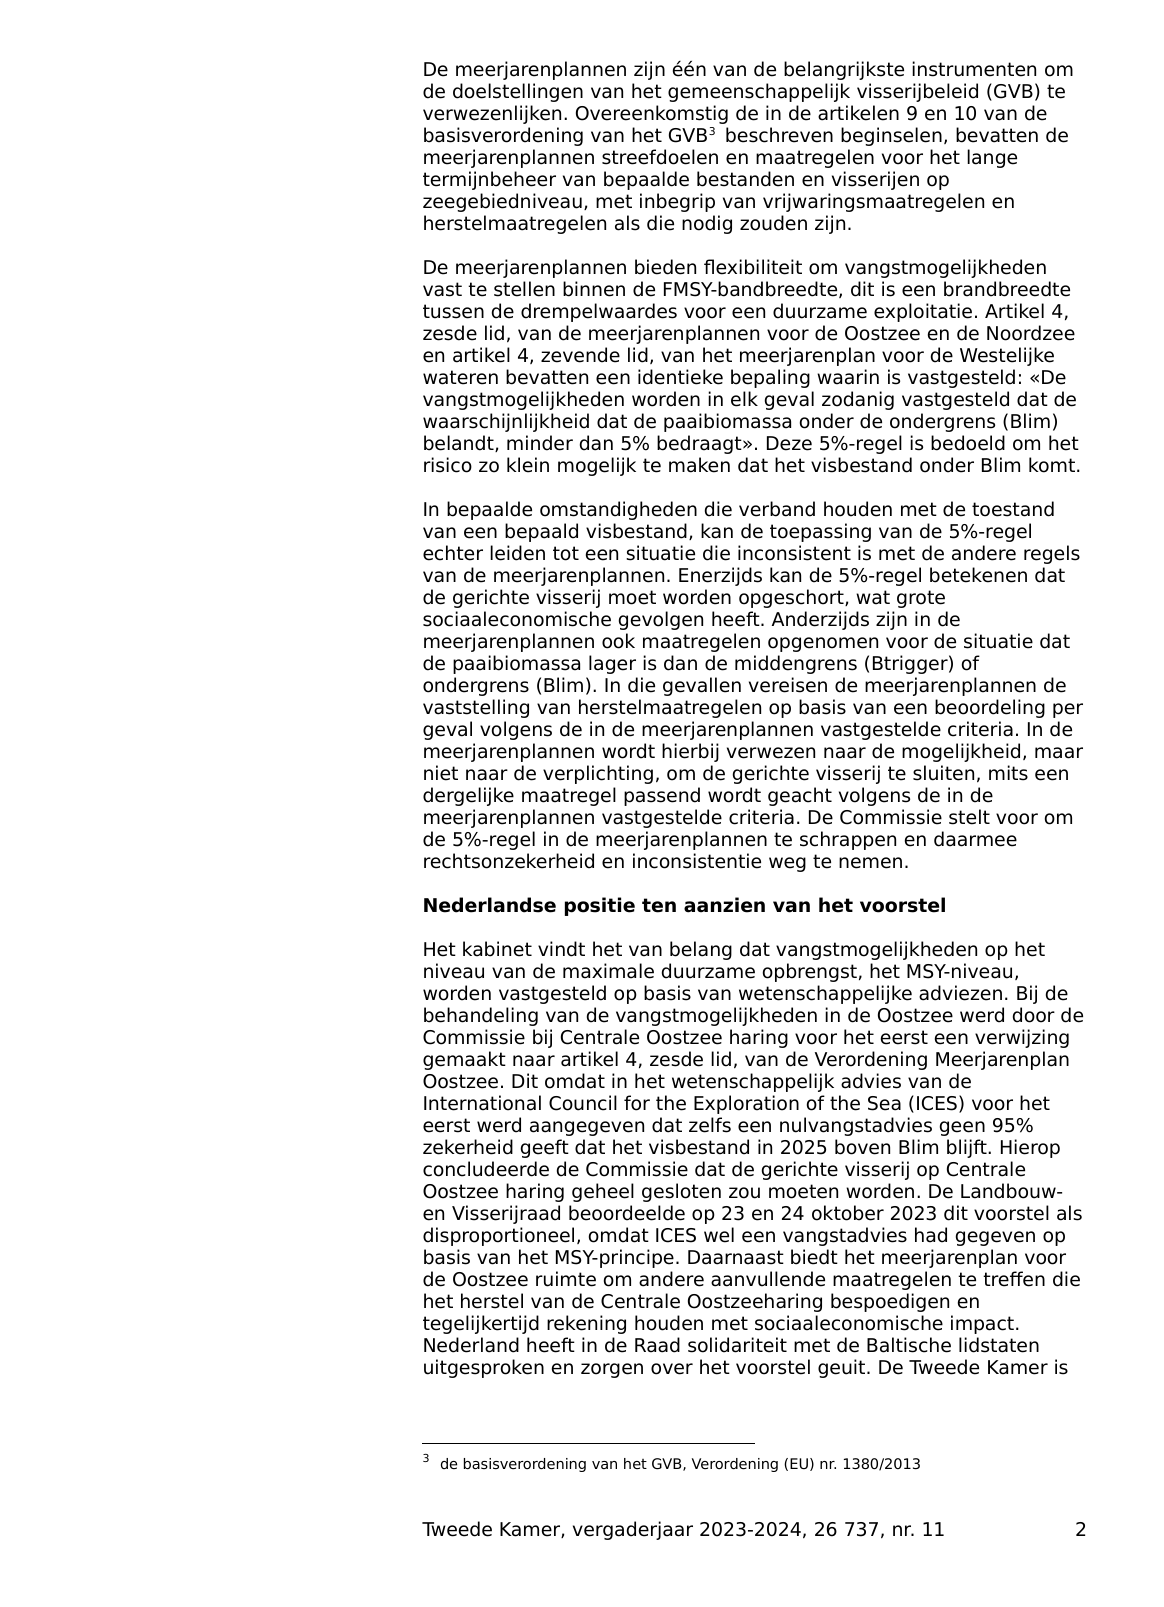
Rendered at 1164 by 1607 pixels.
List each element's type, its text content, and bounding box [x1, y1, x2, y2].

text De meerjarenplannen zijn één van de belangrijkste instrumenten om de doelstellingen van het gemeenschappelijk visserijbeleid (GVB) te verwezenlijken. Overeenkomstig de in de artikelen 9 en 10 van de basisverordening van het GVB beschreven beginselen, bevatten de meerjarenplannen streefdoelen en maatregelen voor het lange termijnbeheer van bepaalde bestanden en visserijen op zeegebiedniveau, met inbegrip van vrijwaringsmaatregelen en herstelmaatregelen als die nodig zouden zijn. [422, 59, 1087, 235]
subtitle Nederlandse positie ten aanzien van het voorstel [422, 895, 1087, 917]
text De meerjarenplannen bieden flexibiliteit om vangstmogelijkheden vast te stellen binnen de FMSY-bandbreedte, dit is een brandbreedte tussen de drempelwaardes voor een duurzame exploitatie. Artikel 4, zesde lid, van de meerjarenplannen voor de Oostzee en de Noordzee en artikel 4, zevende lid, van het meerjarenplan voor de Westelijke wateren bevatten een identieke bepaling waarin is vastgesteld: «De vangstmogelijkheden worden in elk geval zodanig vastgesteld dat de waarschijnlijkheid dat de paaibiomassa onder de ondergrens (Blim) belandt, minder dan 5% bedraagt». Deze 5%-regel is bedoeld om het risico zo klein mogelijk te maken dat het visbestand onder Blim komt. [422, 257, 1087, 477]
text In bepaalde omstandigheden die verband houden met de toestand van een bepaald visbestand, kan de toepassing van de 5%-regel echter leiden tot een situatie die inconsistent is met de andere regels van de meerjarenplannen. Enerzijds kan de 5%-regel betekenen dat de gerichte visserij moet worden opgeschort, wat grote sociaaleconomische gevolgen heeft. Anderzijds zijn in de meerjarenplannen ook maatregelen opgenomen voor de situatie dat de paaibiomassa lager is dan de middengrens (Btrigger) of ondergrens (Blim). In die gevallen vereisen de meerjarenplannen de vaststelling van herstelmaatregelen op basis van een beoordeling per geval volgens de in de meerjarenplannen vastgestelde criteria. In de meerjarenplannen wordt hierbij verwezen naar de mogelijkheid, maar niet naar de verplichting, om de gerichte visserij te sluiten, mits een dergelijke maatregel passend wordt geacht volgens de in de meerjarenplannen vastgestelde criteria. De Commissie stelt voor om de 5%-regel in de meerjarenplannen te schrappen en daarmee rechtsonzekerheid en inconsistentie weg te nemen. [422, 499, 1087, 873]
text Het kabinet vindt het van belang dat vangstmogelijkheden op het niveau van de maximale duurzame opbrengst, het MSY-niveau, worden vastgesteld op basis van wetenschappelijke adviezen. Bij de behandeling van de vangstmogelijkheden in de Oostzee werd door de Commissie bij Centrale Oostzee haring voor het eerst een verwijzing gemaakt naar artikel 4, zesde lid, van de Verordening Meerjarenplan Oostzee. Dit omdat in het wetenschappelijk advies van de International Council for the Exploration of the Sea (ICES) voor het eerst werd aangegeven dat zelfs een nulvangstadvies geen 95% zekerheid geeft dat het visbestand in 2025 boven Blim blijft. Hierop concludeerde de Commissie dat de gerichte visserij op Centrale Oostzee haring geheel gesloten zou moeten worden. De Landbouw- en Visserijraad beoordeelde op 23 en 24 oktober 2023 dit voorstel als disproportioneel, omdat ICES wel een vangstadvies had gegeven op basis van het MSY-principe. Daarnaast biedt het meerjarenplan voor de Oostzee ruimte om andere aanvullende maatregelen te treffen die het herstel van de Centrale Oostzeeharing bespoedigen en tegelijkertijd rekening houden met sociaaleconomische impact. Nederland heeft in de Raad solidariteit met de Baltische lidstaten uitgesproken en zorgen over het voorstel geuit. De Tweede Kamer is [422, 939, 1087, 1379]
text de basisverordening van het GVB, Verordening (EU) nr. 1380/2013 [422, 1452, 1087, 1474]
